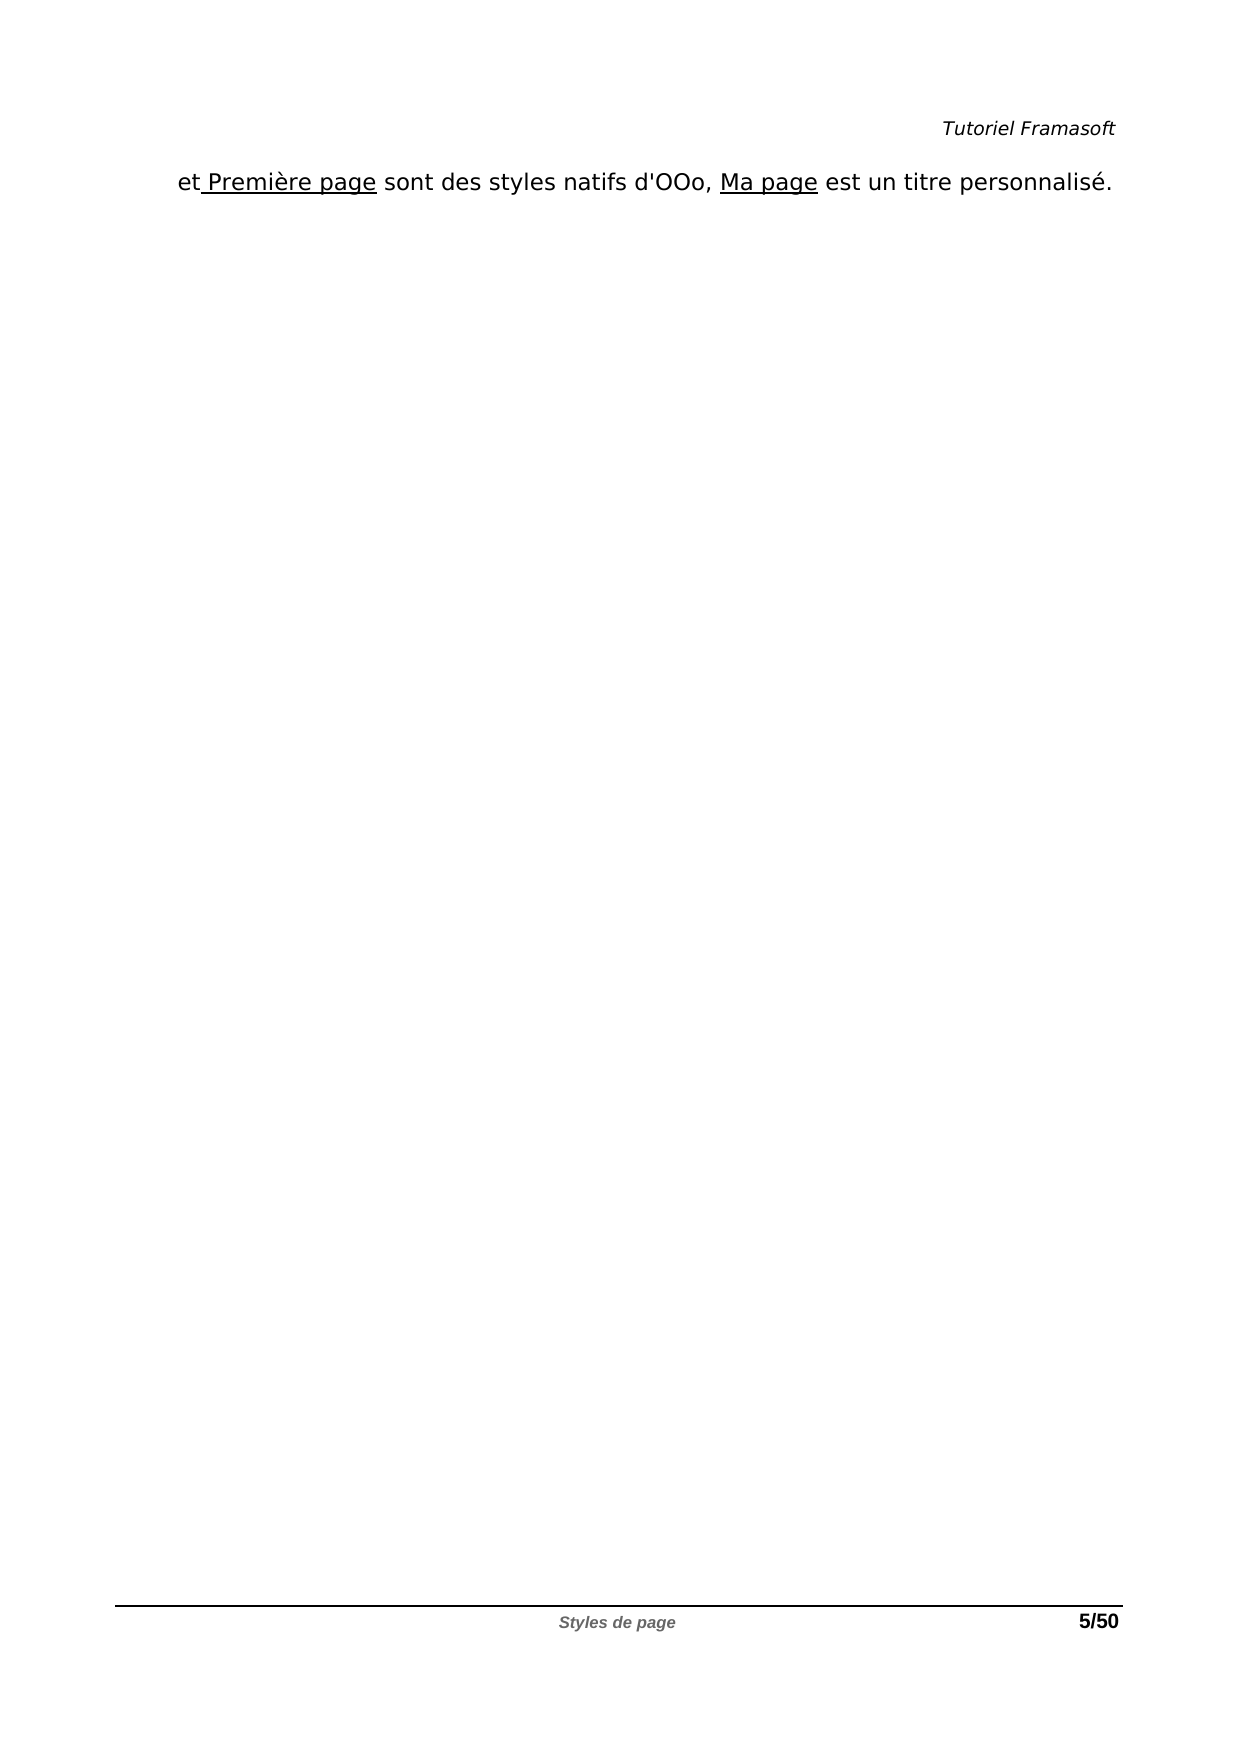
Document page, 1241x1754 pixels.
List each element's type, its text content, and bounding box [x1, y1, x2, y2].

text et Première page sont des styles natifs d'OOo, Ma page est un titre personnalisé. [118, 169, 1123, 196]
